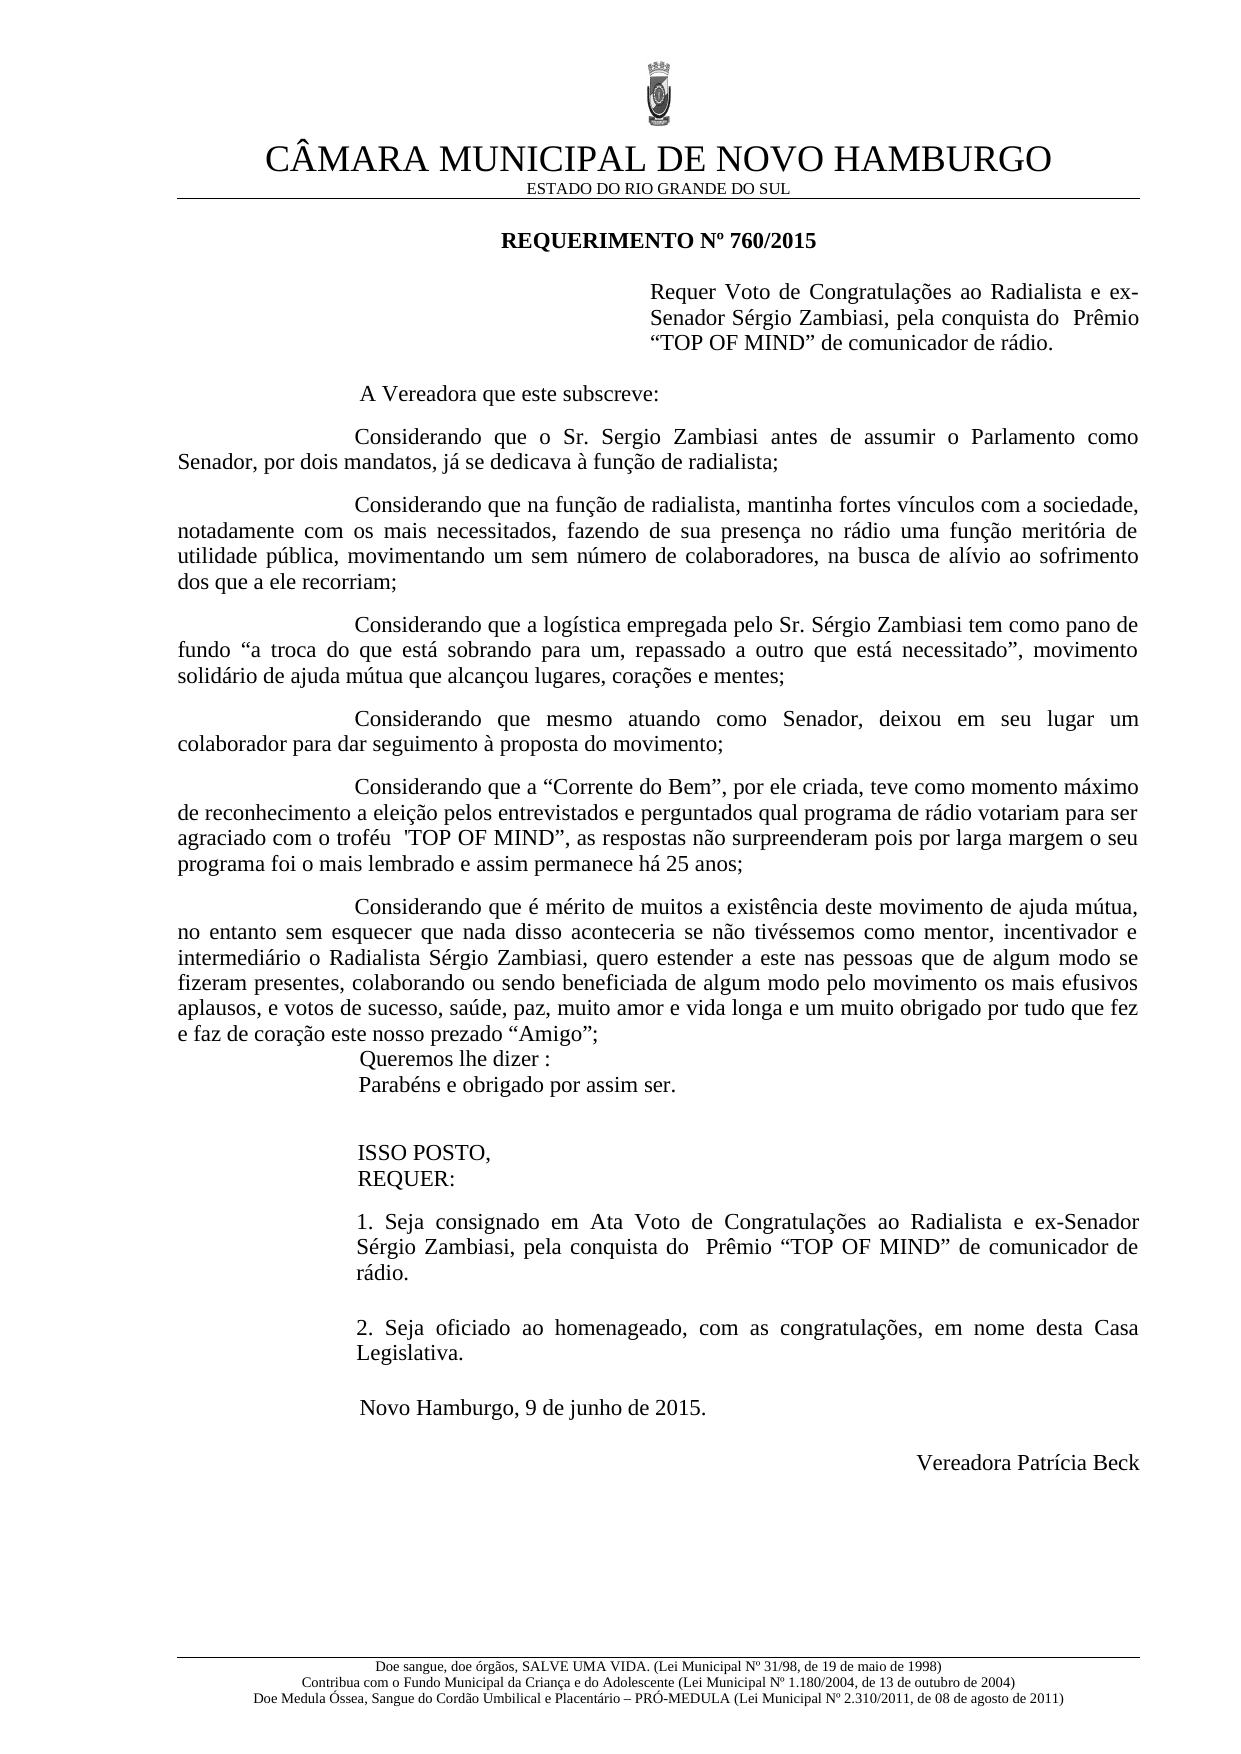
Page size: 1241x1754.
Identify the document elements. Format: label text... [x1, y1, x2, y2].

text Considerando que a “Corrente do Bem”, por ele criada, teve como momento máximo de reconhecimento a eleição pelos entrevistados e perguntados qual programa de rádio votariam para ser agraciado com o troféu 'TOP OF MIND”, as respostas não surpreenderam pois por larga margem o seu programa foi o mais lembrado e assim permanece há 25 anos; [177, 774, 1140, 876]
text Parabéns e obrigado por assim ser. [177, 1072, 1140, 1097]
text Considerando que na função de radialista, mantinha fortes vínculos com a sociedade, notadamente com os mais necessitados, fazendo de sua presença no rádio uma função meritória de utilidade pública, movimentando um sem número de colaboradores, na busca de alívio ao sofrimento dos que a ele recorriam; [177, 492, 1140, 594]
text Requer Voto de Congratulações ao Radialista e ex-Senador Sérgio Zambiasi, pela conquista do Prêmio “TOP OF MIND” de comunicador de rádio. [650, 279, 1140, 355]
text ISSO POSTO, [357, 1140, 1140, 1166]
text Considerando que o Sr. Sergio Zambiasi antes de assumir o Parlamento como Senador, por dois mandatos, já se dedicava à função de radialista; [177, 424, 1140, 475]
text Considerando que mesmo atuando como Senador, deixou em seu lugar um colaborador para dar seguimento à proposta do movimento; [177, 706, 1140, 757]
text Vereadora Patrícia Beck [177, 1450, 1140, 1475]
text REQUERIMENTO Nº 760/2015 [177, 228, 1140, 254]
text Novo Hamburgo, 9 de junho de 2015. [177, 1395, 1140, 1420]
text Considerando que é mérito de muitos a existência deste movimento de ajuda mútua, no entanto sem esquecer que nada disso aconteceria se não tivéssemos como mentor, incentivador e intermediário o Radialista Sérgio Zambiasi, quero estender a este nas pessoas que de algum modo se fizeram presentes, colaborando ou sendo beneficiada de algum modo pelo movimento os mais efusivos aplausos, e votos de sucesso, saúde, paz, muito amor e vida longa e um muito obrigado por tudo que fez e faz de coração este nosso prezado “Amigo”; [177, 894, 1140, 1046]
text Queremos lhe dizer : [179, 1046, 1140, 1072]
text REQUER: [357, 1166, 1140, 1191]
text 2. Seja oficiado ao homenageado, com as congratulações, em nome desta Casa Legislativa. [356, 1314, 1140, 1365]
text A Vereadora que este subscreve: [177, 381, 1140, 406]
text 1. Seja consignado em Ata Voto de Congratulações ao Radialista e ex-Senador Sérgio Zambiasi, pela conquista do Prêmio “TOP OF MIND” de comunicador de rádio. [356, 1209, 1140, 1285]
text Considerando que a logística empregada pelo Sr. Sérgio Zambiasi tem como pano de fundo “a troca do que está sobrando para um, repassado a outro que está necessitado”, movimento solidário de ajuda mútua que alcançou lugares, corações e mentes; [177, 612, 1140, 688]
